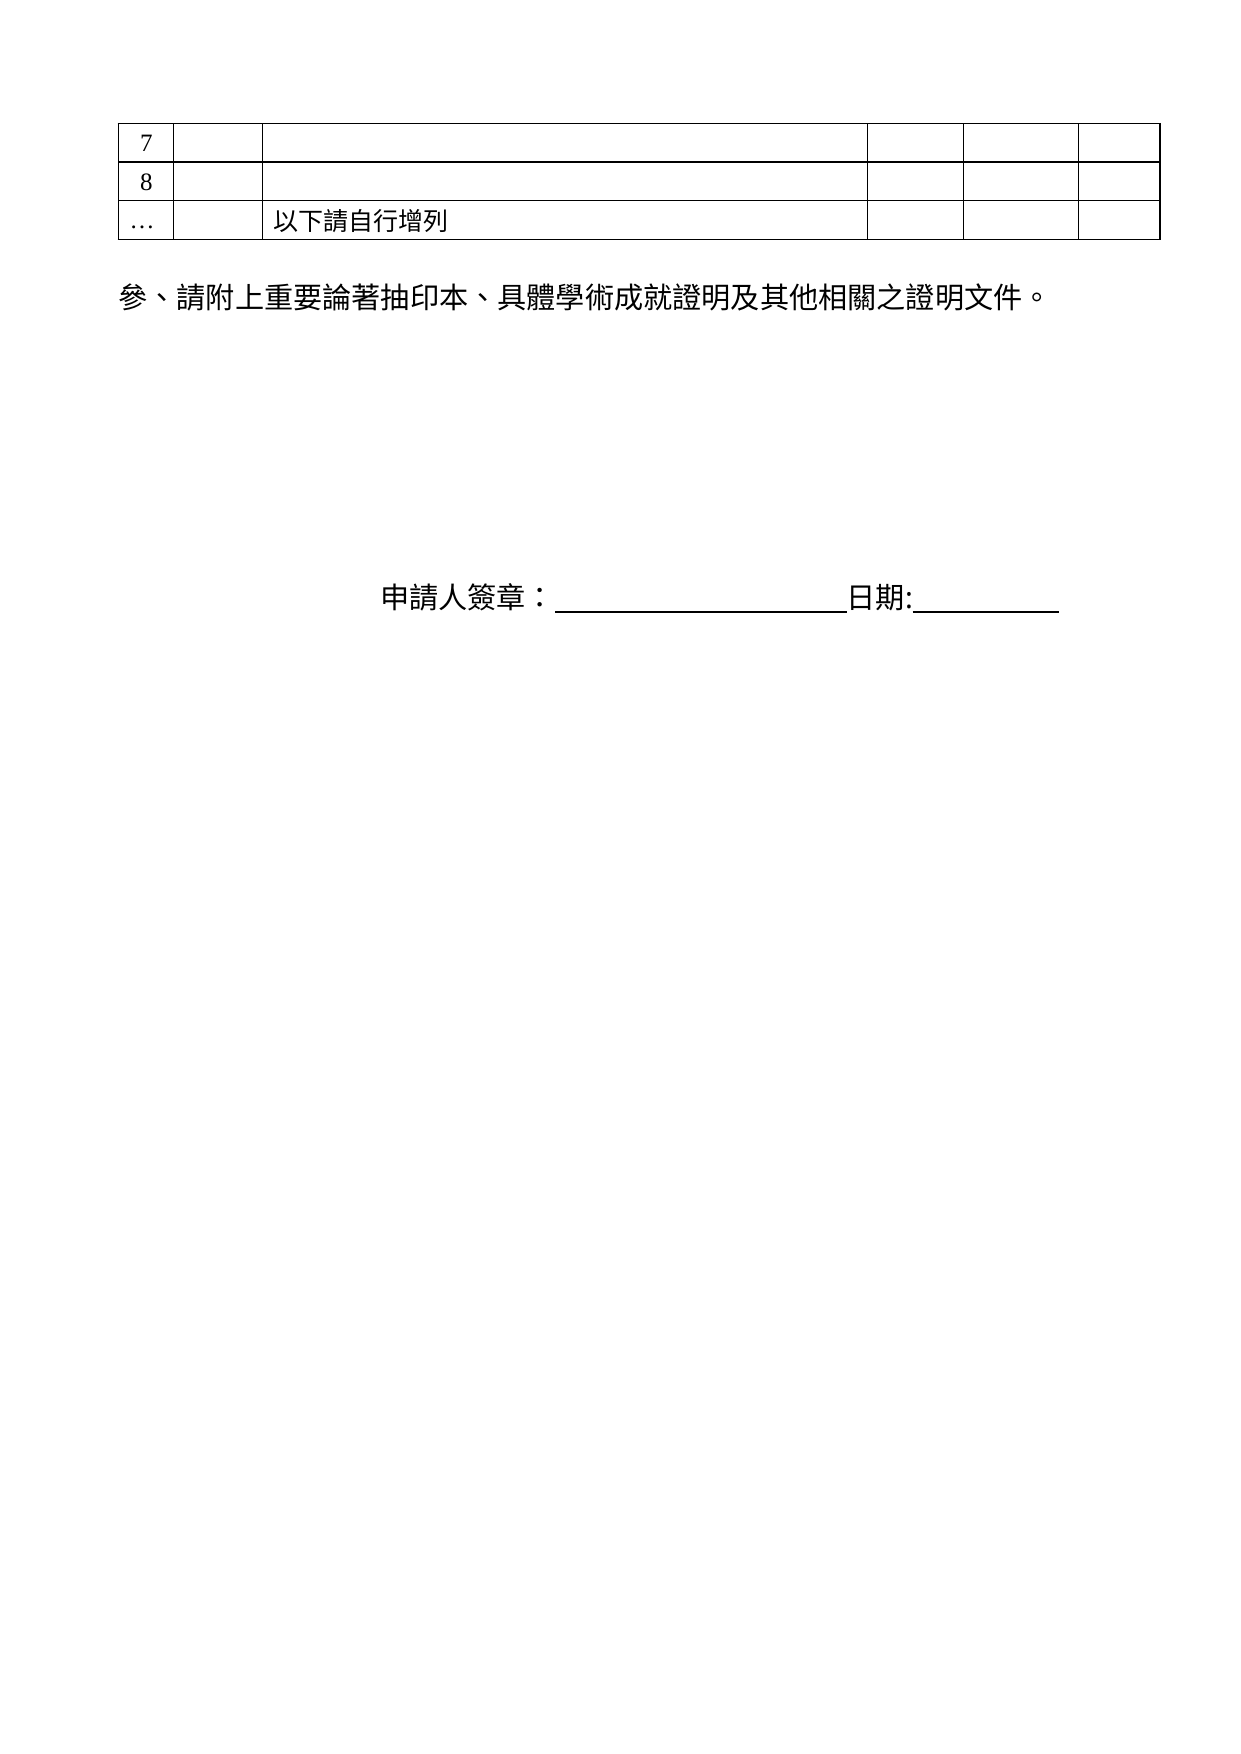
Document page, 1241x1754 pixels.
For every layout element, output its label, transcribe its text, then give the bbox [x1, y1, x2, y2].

table_cell … [119, 201, 173, 238]
table_cell [964, 163, 1078, 200]
table_cell [263, 163, 867, 200]
table_cell [964, 201, 1078, 238]
table_cell 8 [119, 163, 173, 200]
table_cell [868, 124, 963, 161]
table_cell [1079, 201, 1159, 238]
table_cell [868, 201, 963, 238]
table_cell [868, 163, 963, 200]
table_cell 7 [119, 124, 173, 161]
table_cell [174, 201, 262, 238]
table_cell [174, 124, 262, 161]
text 參、請附上重要論著抽印本、具體學術成就證明及其他相關之證明文件。 [118, 258, 1144, 333]
table_cell 以下請自行增列 [263, 201, 867, 238]
table_cell [174, 163, 262, 200]
table_cell [1079, 163, 1159, 200]
table_cell [1079, 124, 1159, 161]
table_cell [964, 124, 1078, 161]
text 申請人簽章： 日期: [118, 558, 1144, 633]
table_cell [263, 124, 867, 161]
